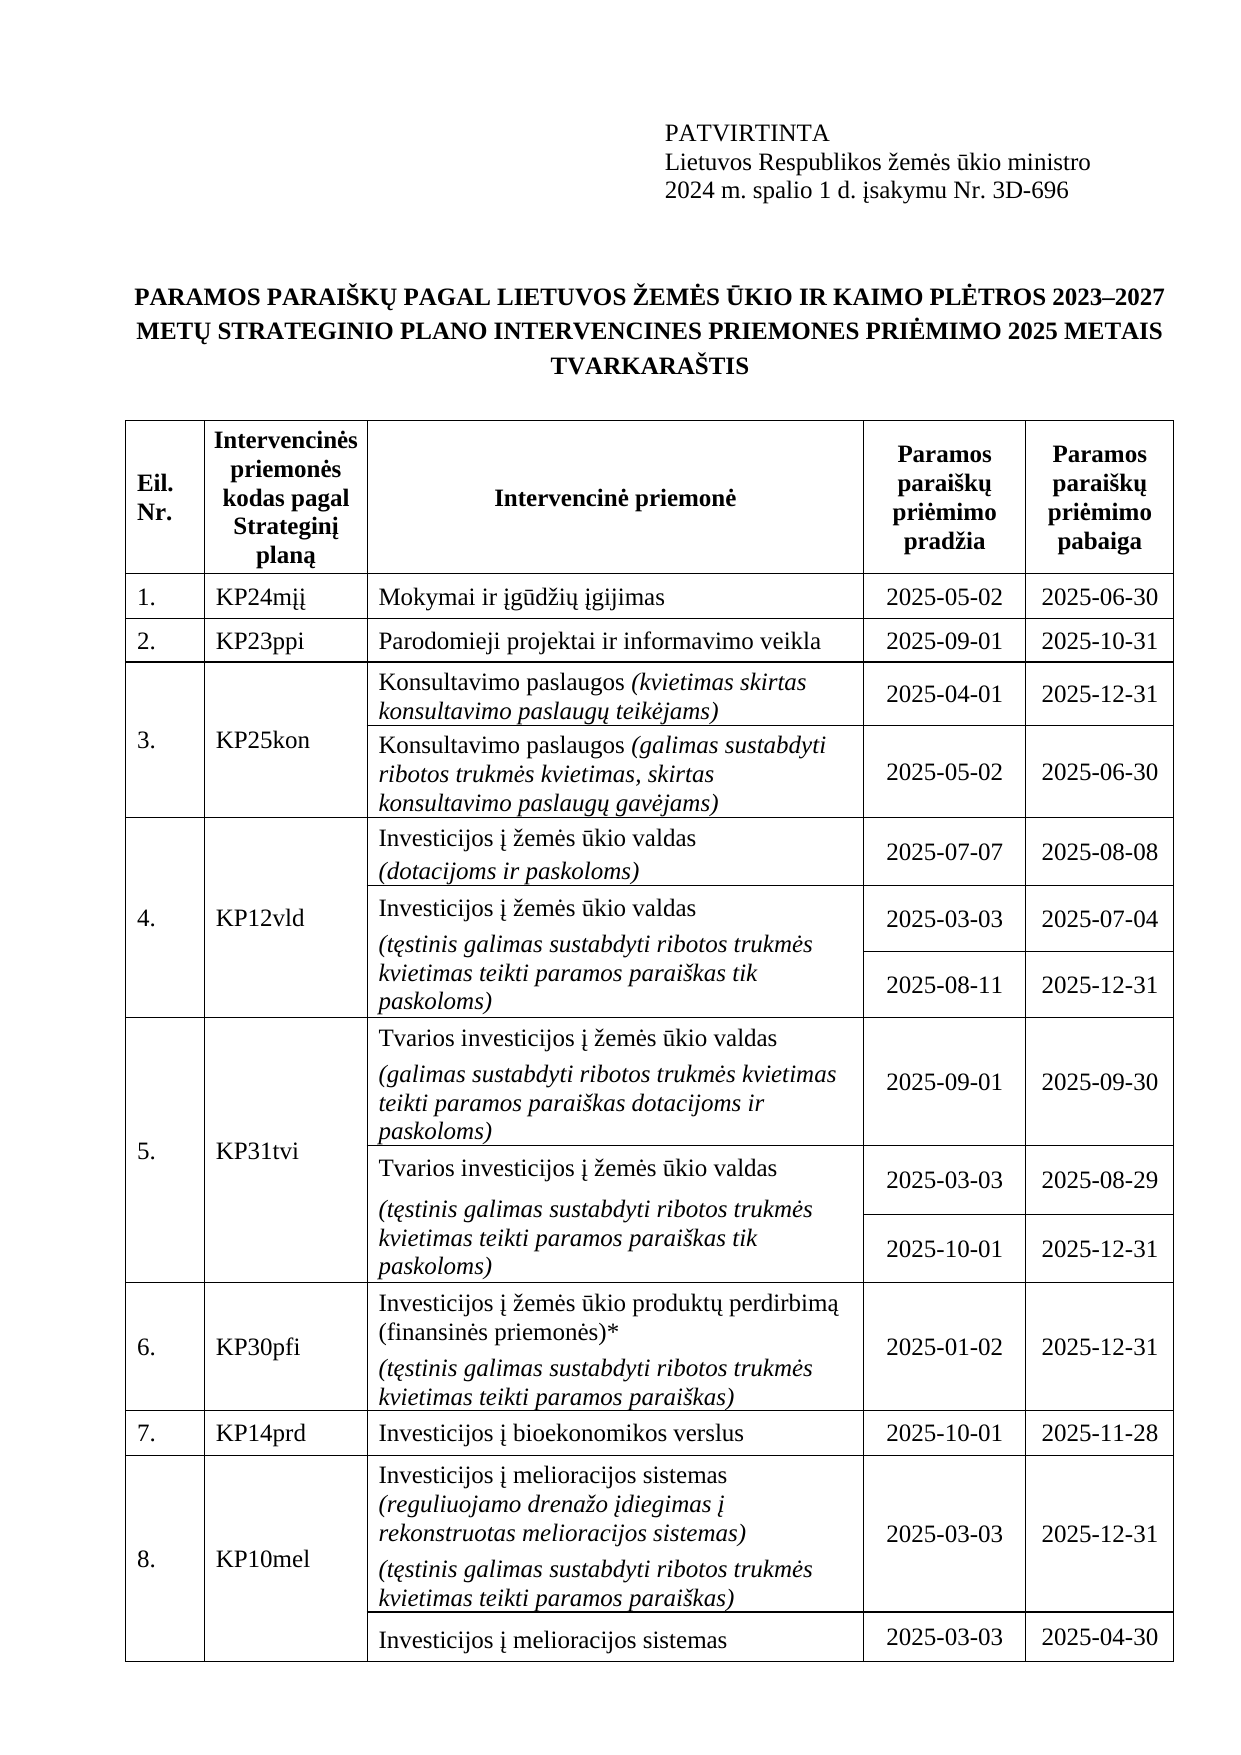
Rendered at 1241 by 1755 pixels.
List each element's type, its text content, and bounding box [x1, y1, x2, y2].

table_cell Tvarios investicijos į žemės ūkio valdas (tęstinis galimas sustabdyti ribotos trukmės kvietimas teikti paramos paraiškas tik paskoloms) [368, 1146, 863, 1282]
table_cell Konsultavimo paslaugos (kvietimas skirtas konsultavimo paslaugų teikėjams) [368, 663, 863, 725]
table_cell 2025-03-03 [864, 1456, 1025, 1611]
table_cell 2025-04-01 [864, 663, 1025, 725]
table_cell KP31tvi [205, 1018, 367, 1282]
table_cell 2025-12-31 [1026, 1456, 1173, 1611]
table_cell 3. [126, 663, 204, 817]
text 2024 m. spalio 1 d. įsakymu Nr. 3D-696 [133, 176, 1166, 204]
table_cell 7. [126, 1411, 204, 1454]
table_cell KP24mįį [205, 574, 367, 618]
table_cell 1. [126, 574, 204, 618]
table_cell 2025-09-01 [864, 619, 1025, 661]
table_cell KP10mel [205, 1456, 367, 1661]
table_cell KP23ppi [205, 619, 367, 661]
text Lietuvos Respublikos žemės ūkio ministro [133, 147, 1166, 176]
table_cell 4. [126, 818, 204, 1017]
table_cell 2025-05-02 [864, 726, 1025, 817]
table_cell 2025-06-30 [1026, 574, 1173, 618]
table_cell 2025-11-28 [1026, 1411, 1173, 1454]
table_cell 2025-08-08 [1026, 818, 1173, 885]
table_cell 2025-03-03 [864, 886, 1025, 951]
table_cell 2025-10-01 [864, 1215, 1025, 1282]
table_cell 2025-12-31 [1026, 1283, 1173, 1410]
table_cell 2025-10-01 [864, 1411, 1025, 1454]
table_cell 2025-06-30 [1026, 726, 1173, 817]
table_cell 2025-08-29 [1026, 1146, 1173, 1214]
table_cell Mokymai ir įgūdžių įgijimas [368, 574, 863, 618]
table_cell 2025-10-31 [1026, 619, 1173, 661]
table_cell 2025-07-04 [1026, 886, 1173, 951]
text PATVIRTINTA [133, 118, 1166, 147]
table_cell Investicijos į žemės ūkio valdas (dotacijoms ir paskoloms) [368, 818, 863, 885]
table_header Paramos paraiškų priėmimo pradžia [864, 421, 1025, 573]
table_cell Investicijos į žemės ūkio produktų perdirbimą (finansinės priemonės)* (tęstinis galimas sustabdyti ribotos trukmės kvietimas teikti paramos paraiškas) [368, 1283, 863, 1410]
table_cell KP14prd [205, 1411, 367, 1454]
table_cell 5. [126, 1018, 204, 1282]
table_cell 2025-12-31 [1026, 952, 1173, 1017]
table_cell KP12vld [205, 818, 367, 1017]
table_cell Konsultavimo paslaugos (galimas sustabdyti ribotos trukmės kvietimas, skirtas konsultavimo paslaugų gavėjams) [368, 726, 863, 817]
table_cell 2. [126, 619, 204, 661]
table_cell Investicijos į bioekonomikos verslus [368, 1411, 863, 1454]
table_cell 8. [126, 1456, 204, 1661]
table_cell 2025-09-30 [1026, 1018, 1173, 1145]
table_cell 2025-08-11 [864, 952, 1025, 1017]
text ParaMOS PARAIŠkų pagal LIETUVOS ŽEMĖS ŪKIO IR KAIMO PLĖTROS 2023–2027 Metų STRATEGINIO PLANO INTERVENCINES PRIEMONES PRIĖMIMO 2025 METAIS TVARKARAŠTIS [133, 282, 1166, 380]
table_header Intervencinė priemonė [368, 421, 863, 573]
table_header Eil. Nr. [126, 421, 204, 573]
table_cell 2025-12-31 [1026, 1215, 1173, 1282]
table_cell 2025-04-30 [1026, 1613, 1173, 1661]
table_cell Investicijos į melioracijos sistemas [368, 1613, 863, 1661]
table_cell 2025-09-01 [864, 1018, 1025, 1145]
table_cell 2025-01-02 [864, 1283, 1025, 1410]
table_cell 2025-07-07 [864, 818, 1025, 885]
table_header Intervencinės priemonės kodas pagal Strateginį planą [205, 421, 367, 573]
table_cell 2025-12-31 [1026, 663, 1173, 725]
table_cell KP25kon [205, 663, 367, 817]
table_header Paramos paraiškų priėmimo pabaiga [1026, 421, 1173, 573]
table_cell 2025-05-02 [864, 574, 1025, 618]
table_cell 6. [126, 1283, 204, 1410]
table_cell Investicijos į žemės ūkio valdas (tęstinis galimas sustabdyti ribotos trukmės kvietimas teikti paramos paraiškas tik paskoloms) [368, 886, 863, 1017]
table_cell Investicijos į melioracijos sistemas (reguliuojamo drenažo įdiegimas į rekonstruotas melioracijos sistemas) (tęstinis galimas sustabdyti ribotos trukmės kvietimas teikti paramos paraiškas) [368, 1456, 863, 1611]
table_cell 2025-03-03 [864, 1146, 1025, 1214]
table_cell Parodomieji projektai ir informavimo veikla [368, 619, 863, 661]
table_cell Tvarios investicijos į žemės ūkio valdas (galimas sustabdyti ribotos trukmės kvietimas teikti paramos paraiškas dotacijoms ir paskoloms) [368, 1018, 863, 1145]
table_cell KP30pfi [205, 1283, 367, 1410]
table_cell 2025-03-03 [864, 1613, 1025, 1661]
